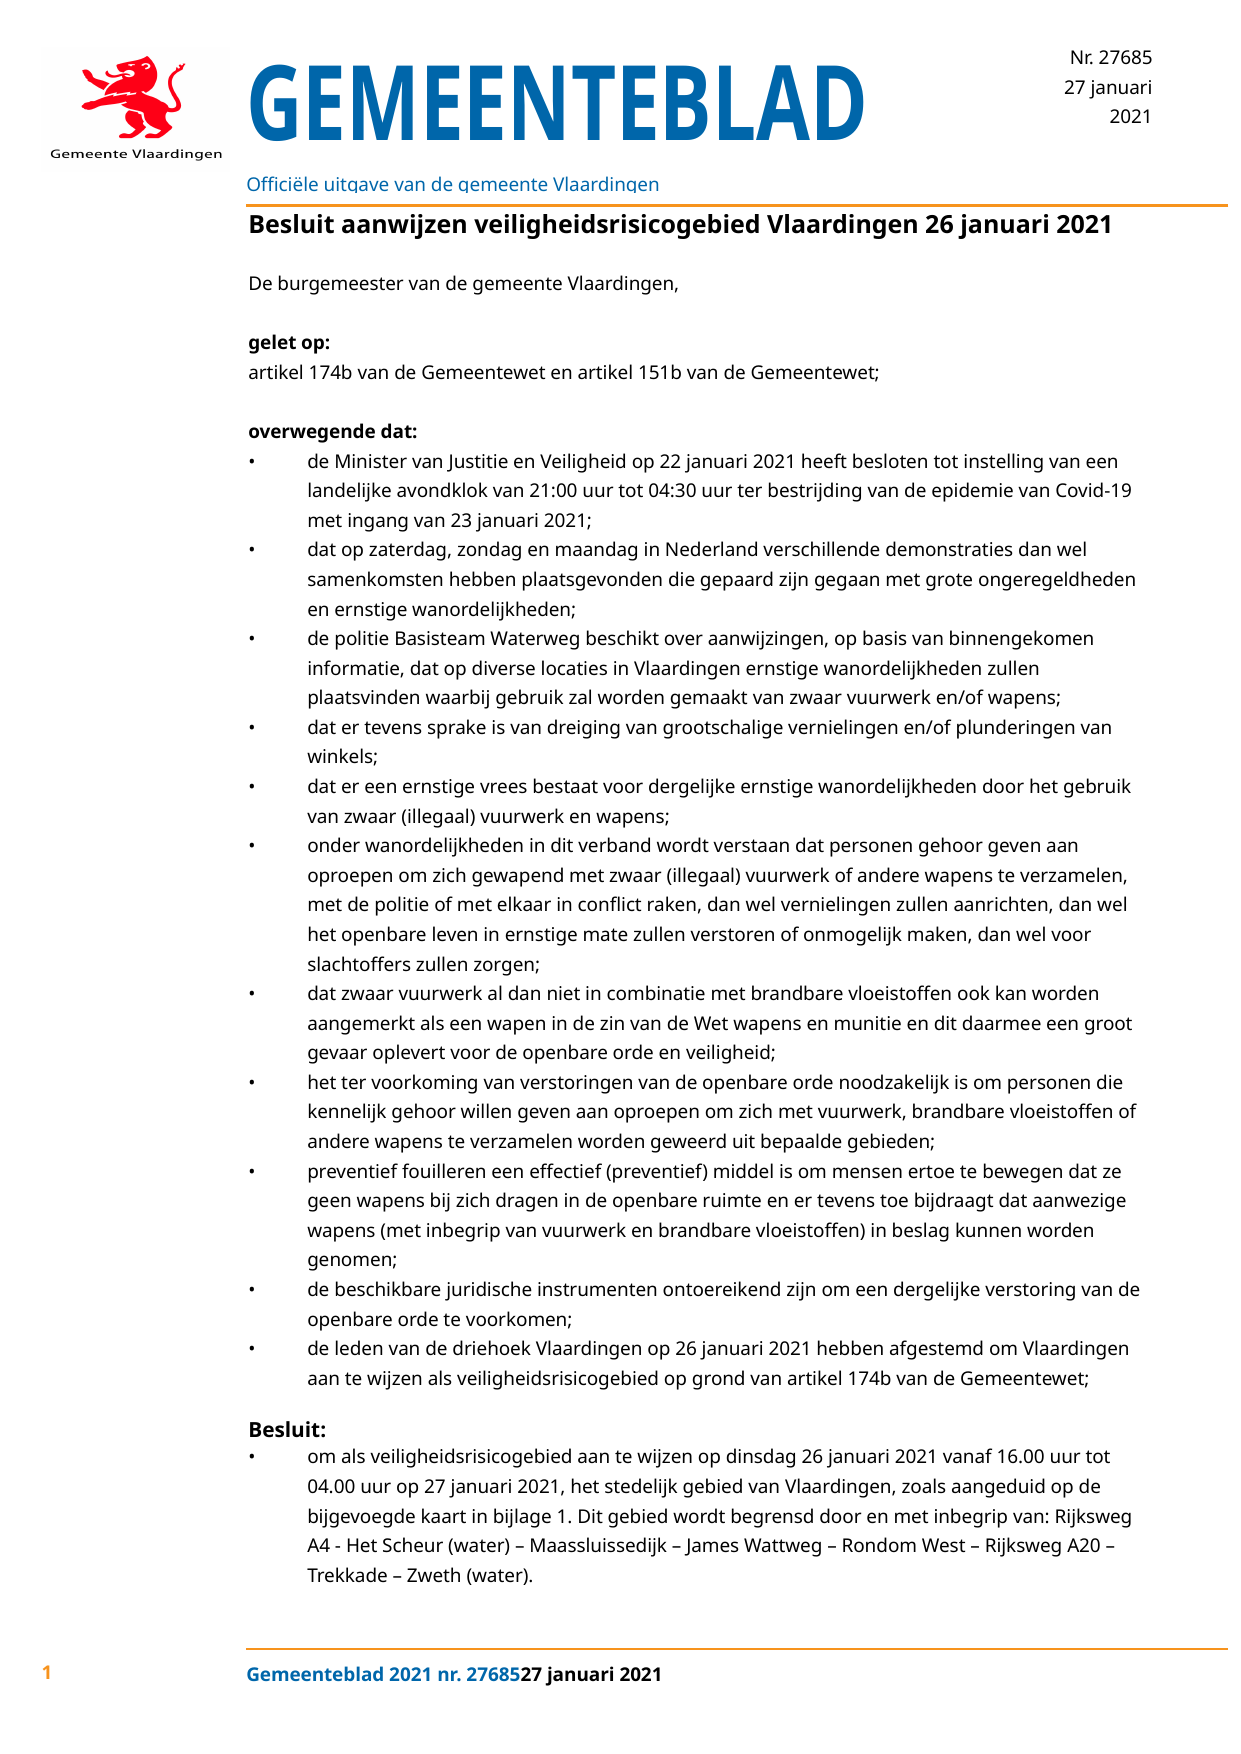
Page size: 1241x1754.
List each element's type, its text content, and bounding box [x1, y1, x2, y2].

text Besluit: [248, 1415, 1152, 1444]
list dat er een ernstige vrees bestaat voor dergelijke ernstige wanordelijkheden door het gebruik van zwaar (illegaal) vuurwerk en wapens; [248, 773, 1152, 828]
text De burgemeester van de gemeente Vlaardingen, [248, 270, 1152, 296]
text Besluit aanwijzen veiligheidsrisicogebied Vlaardingen 26 januari 2021 [248, 207, 1152, 241]
list dat zwaar vuurwerk al dan niet in combinatie met brandbare vloeistoffen ook kan worden aangemerkt als een wapen in de zin van de Wet wapens en munitie en dit daarmee een groot gevaar oplevert voor de openbare orde en veiligheid; [248, 980, 1152, 1065]
picture [41, 47, 231, 172]
list de leden van de driehoek Vlaardingen op 26 januari 2021 hebben afgestemd om Vlaardingen aan te wijzen als veiligheidsrisicogebied op grond van artikel 174b van de Gemeentewet; [248, 1335, 1152, 1391]
text gelet op: [248, 329, 1152, 355]
list dat op zaterdag, zondag en maandag in Nederland verschillende demonstraties dan wel samenkomsten hebben plaatsgevonden die gepaard zijn gegaan met grote ongeregeldheden en ernstige wanordelijkheden; [248, 537, 1152, 621]
list de beschikbare juridische instrumenten ontoereikend zijn om een dergelijke verstoring van de openbare orde te voorkomen; [248, 1276, 1152, 1331]
list de politie Basisteam Waterweg beschikt over aanwijzingen, op basis van binnengekomen informatie, dat op diverse locaties in Vlaardingen ernstige wanordelijkheden zullen plaatsvinden waarbij gebruik zal worden gemaakt van zwaar vuurwerk en/of wapens; [248, 625, 1152, 710]
list om als veiligheidsrisicogebied aan te wijzen op dinsdag 26 januari 2021 vanaf 16.00 uur tot 04.00 uur op 27 januari 2021, het stedelijk gebied van Vlaardingen, zoals aangeduid op de bijgevoegde kaart in bijlage 1. Dit gebied wordt begrensd door en met inbegrip van: Rijksweg A4 - Het Scheur (water) – Maassluissedijk – James Wattweg – Rondom West – Rijksweg A20 – Trekkade – Zweth (water). [248, 1444, 1152, 1588]
list het ter voorkoming van verstoringen van de openbare orde noodzakelijk is om personen die kennelijk gehoor willen geven aan oproepen om zich met vuurwerk, brandbare vloeistoffen of andere wapens te verzamelen worden geweerd uit bepaalde gebieden; [248, 1069, 1152, 1154]
text overwegende dat: [248, 418, 1152, 444]
text artikel 174b van de Gemeentewet en artikel 151b van de Gemeentewet; [248, 359, 1152, 385]
list dat er tevens sprake is van dreiging van grootschalige vernielingen en/of plunderingen van winkels; [248, 714, 1152, 769]
list onder wanordelijkheden in dit verband wordt verstaan dat personen gehoor geven aan oproepen om zich gewapend met zwaar (illegaal) vuurwerk of andere wapens te verzamelen, met de politie of met elkaar in conflict raken, dan wel vernielingen zullen aanrichten, dan wel het openbare leven in ernstige mate zullen verstoren of onmogelijk maken, dan wel voor slachtoffers zullen zorgen; [248, 832, 1152, 976]
list de Minister van Justitie en Veiligheid op 22 januari 2021 heeft besloten tot instelling van een landelijke avondklok van 21:00 uur tot 04:30 uur ter bestrijding van de epidemie van Covid-19 met ingang van 23 januari 2021; [248, 448, 1152, 533]
list preventief fouilleren een effectief (preventief) middel is om mensen ertoe te bewegen dat ze geen wapens bij zich dragen in de openbare ruimte en er tevens toe bijdraagt dat aanwezige wapens (met inbegrip van vuurwerk en brandbare vloeistoffen) in beslag kunnen worden genomen; [248, 1158, 1152, 1272]
